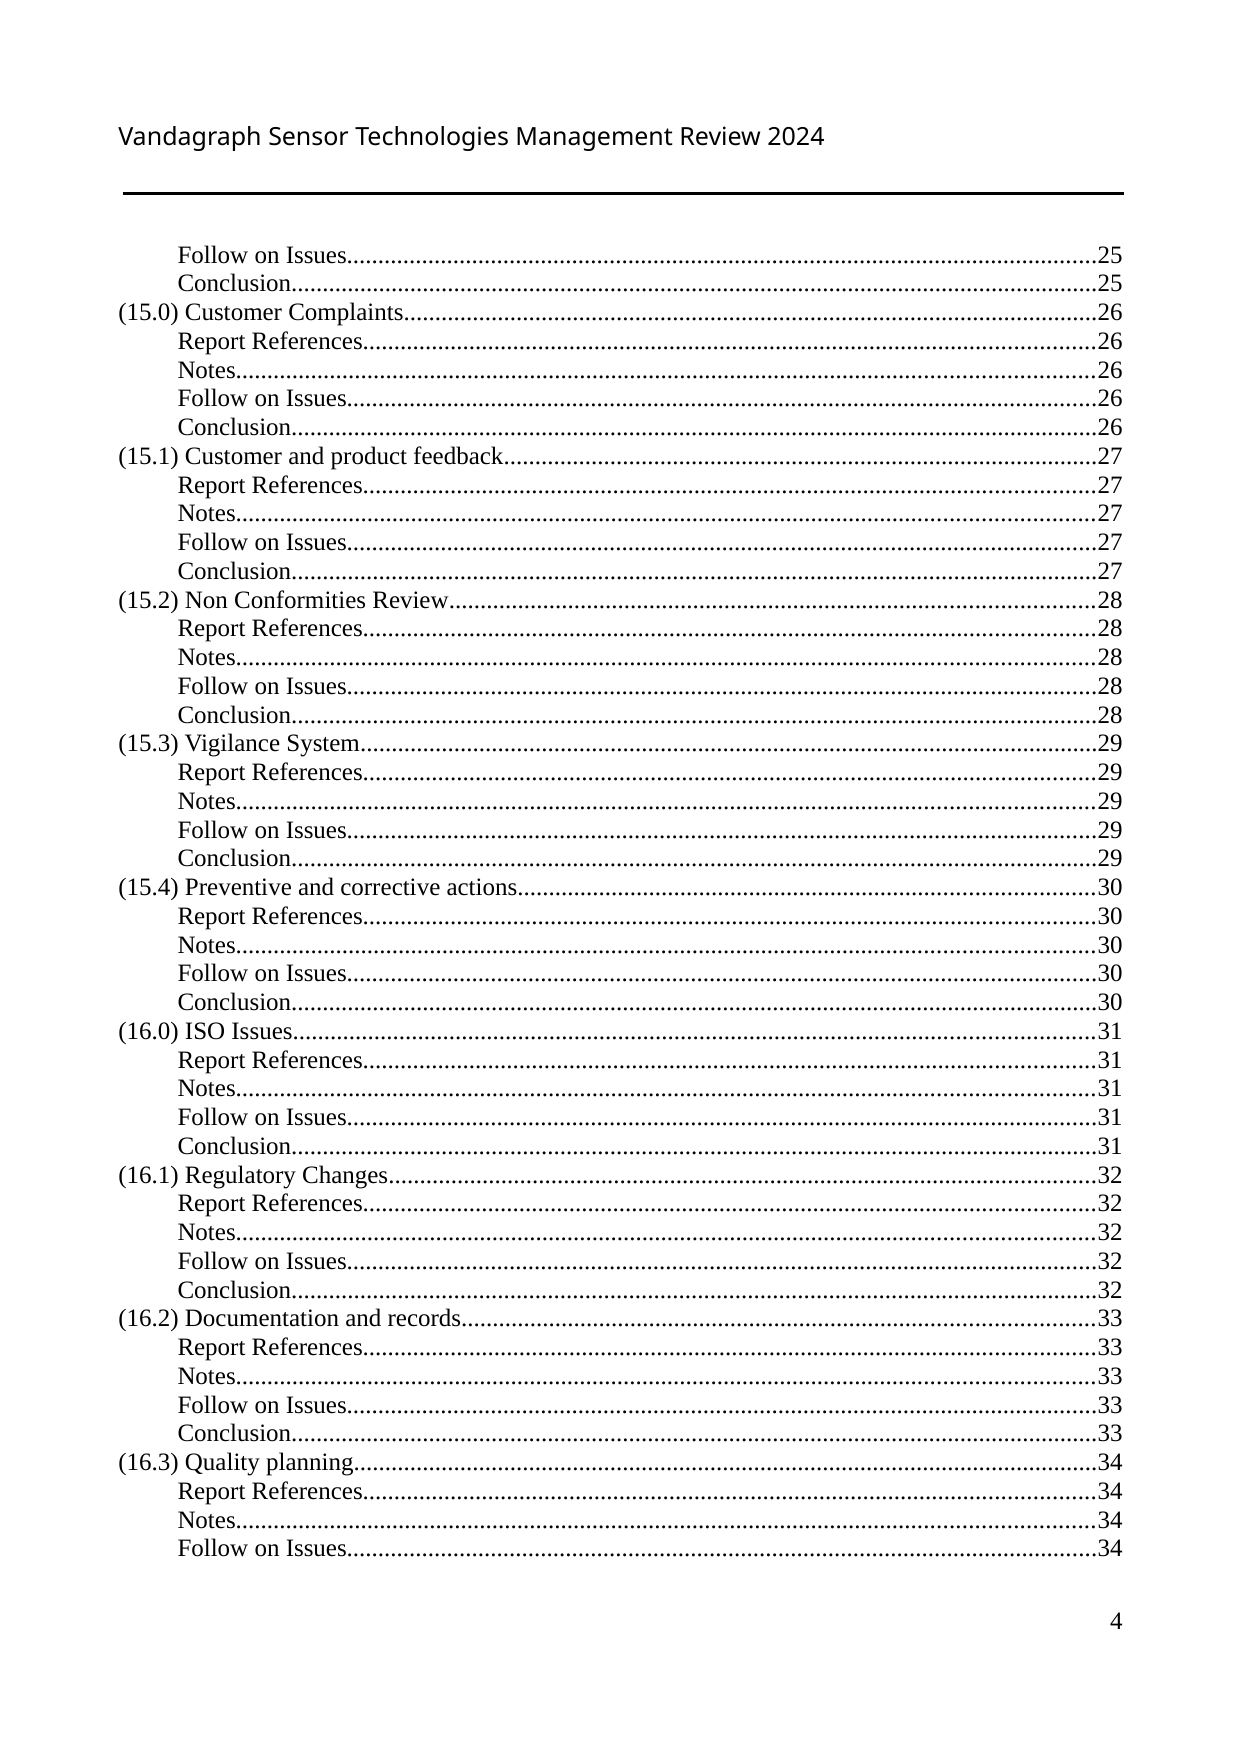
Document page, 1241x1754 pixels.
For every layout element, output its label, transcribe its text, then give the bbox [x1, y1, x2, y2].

text Conclusion 25 [177, 268, 1122, 297]
text (15.2) Non Conformities Review 28 [118, 585, 1122, 613]
text Report References 30 [177, 901, 1122, 930]
text Report References 28 [177, 613, 1122, 642]
text Follow on Issues 26 [177, 383, 1122, 412]
text Report References 32 [177, 1188, 1122, 1217]
text Notes 28 [177, 642, 1122, 671]
text Conclusion 27 [177, 556, 1122, 585]
text Report References 27 [177, 470, 1122, 498]
text Follow on Issues 30 [177, 958, 1122, 987]
text (16.2) Documentation and records 33 [118, 1303, 1122, 1332]
text Follow on Issues 29 [177, 815, 1122, 843]
text Notes 32 [177, 1217, 1122, 1246]
text Conclusion 31 [177, 1131, 1122, 1160]
text Follow on Issues 34 [177, 1533, 1122, 1562]
text Report References 26 [177, 326, 1122, 355]
text Conclusion 32 [177, 1275, 1122, 1303]
text Follow on Issues 31 [177, 1102, 1122, 1131]
text Follow on Issues 25 [177, 240, 1122, 268]
text Report References 31 [177, 1045, 1122, 1073]
text Report References 34 [177, 1476, 1122, 1505]
text Notes 30 [177, 930, 1122, 958]
text Conclusion 29 [177, 843, 1122, 872]
text (15.3) Vigilance System 29 [118, 728, 1122, 757]
text Notes 27 [177, 498, 1122, 527]
text (16.1) Regulatory Changes 32 [118, 1160, 1122, 1188]
text (15.4) Preventive and corrective actions 30 [118, 872, 1122, 901]
text (16.0) ISO Issues 31 [118, 1016, 1122, 1045]
text Report References 29 [177, 757, 1122, 786]
text Notes 31 [177, 1073, 1122, 1102]
text Follow on Issues 33 [177, 1390, 1122, 1418]
text Follow on Issues 28 [177, 671, 1122, 700]
text Follow on Issues 27 [177, 527, 1122, 556]
text Conclusion 33 [177, 1418, 1122, 1447]
text Notes 34 [177, 1505, 1122, 1533]
text Conclusion 26 [177, 412, 1122, 441]
text Notes 26 [177, 355, 1122, 383]
text Conclusion 30 [177, 987, 1122, 1016]
text (15.0) Customer Complaints 26 [118, 297, 1122, 326]
text Conclusion 28 [177, 700, 1122, 728]
text (15.1) Customer and product feedback 27 [118, 441, 1122, 470]
text Follow on Issues 32 [177, 1246, 1122, 1275]
text Report References 33 [177, 1332, 1122, 1361]
text (16.3) Quality planning 34 [118, 1447, 1122, 1476]
text Notes 33 [177, 1361, 1122, 1390]
text Notes 29 [177, 786, 1122, 815]
